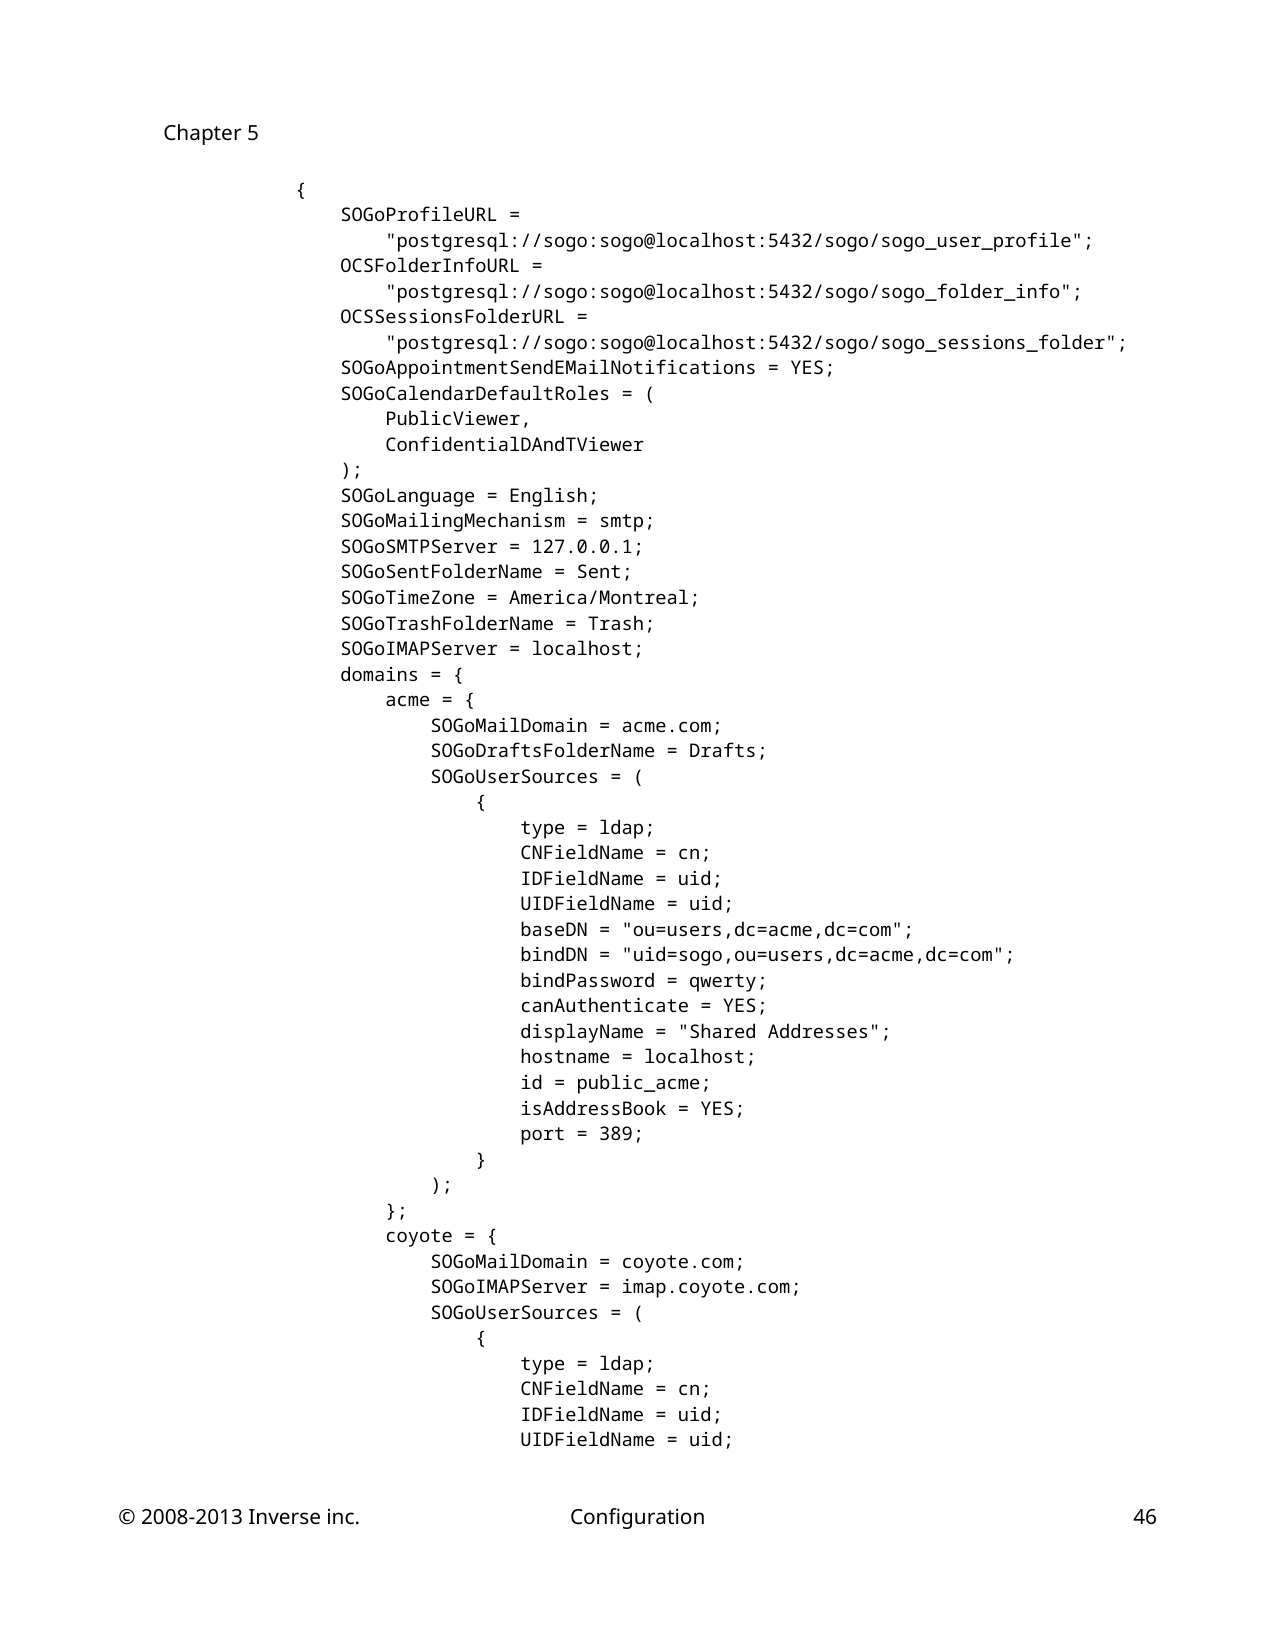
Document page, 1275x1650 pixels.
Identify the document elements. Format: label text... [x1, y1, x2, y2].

text CNFieldName = cn; [295, 1376, 1157, 1401]
text ); [295, 1171, 1157, 1197]
text SOGoTimeZone = America/Montreal; [295, 584, 1157, 610]
text PublicViewer, [295, 406, 1157, 431]
text UIDFieldName = uid; [295, 891, 1157, 916]
text OCSFolderInfoURL = "postgresql://sogo:sogo@localhost:5432/sogo/sogo_folder_info"; [295, 253, 1157, 304]
text SOGoSMTPServer = 127.0.0.1; [295, 533, 1157, 559]
text ConfidentialDAndTViewer [295, 431, 1157, 457]
text SOGoMailDomain = coyote.com; [295, 1248, 1157, 1273]
text canAuthenticate = YES; [295, 993, 1157, 1018]
text displayName = "Shared Addresses"; [295, 1018, 1157, 1044]
text bindDN = "uid=sogo,ou=users,dc=acme,dc=com"; [295, 942, 1157, 967]
text SOGoUserSources = ( [295, 1299, 1157, 1324]
text SOGoProfileURL = "postgresql://sogo:sogo@localhost:5432/sogo/sogo_user_profile"; [295, 202, 1157, 253]
text coyote = { [295, 1222, 1157, 1248]
text IDFieldName = uid; [295, 1401, 1157, 1427]
text SOGoSentFolderName = Sent; [295, 559, 1157, 584]
text SOGoUserSources = ( [295, 763, 1157, 788]
text SOGoIMAPServer = imap.coyote.com; [295, 1273, 1157, 1299]
text domains = { [295, 661, 1157, 686]
text SOGoAppointmentSendEMailNotifications = YES; [295, 355, 1157, 380]
text SOGoIMAPServer = localhost; [295, 635, 1157, 661]
text SOGoDraftsFolderName = Drafts; [295, 737, 1157, 763]
text bindPassword = qwerty; [295, 967, 1157, 993]
text SOGoCalendarDefaultRoles = ( [295, 380, 1157, 406]
text baseDN = "ou=users,dc=acme,dc=com"; [295, 916, 1157, 942]
text id = public_acme; [295, 1069, 1157, 1095]
text port = 389; [295, 1120, 1157, 1146]
text SOGoMailingMechanism = smtp; [295, 508, 1157, 533]
text SOGoTrashFolderName = Trash; [295, 610, 1157, 635]
text isAddressBook = YES; [295, 1095, 1157, 1120]
text type = ldap; [295, 1350, 1157, 1376]
text { [295, 1324, 1157, 1350]
text type = ldap; [295, 814, 1157, 839]
text IDFieldName = uid; [295, 865, 1157, 891]
text acme = { [295, 686, 1157, 712]
text ); [295, 457, 1157, 482]
text } [295, 1146, 1157, 1171]
text hostname = localhost; [295, 1044, 1157, 1069]
text UIDFieldName = uid; [295, 1427, 1157, 1452]
text OCSSessionsFolderURL = "postgresql://sogo:sogo@localhost:5432/sogo/sogo_sessions_folder"; [295, 304, 1157, 355]
text { [295, 176, 1157, 202]
text SOGoLanguage = English; [295, 482, 1157, 508]
text { [295, 788, 1157, 814]
text SOGoMailDomain = acme.com; [295, 712, 1157, 737]
text }; [295, 1197, 1157, 1222]
text CNFieldName = cn; [295, 839, 1157, 865]
